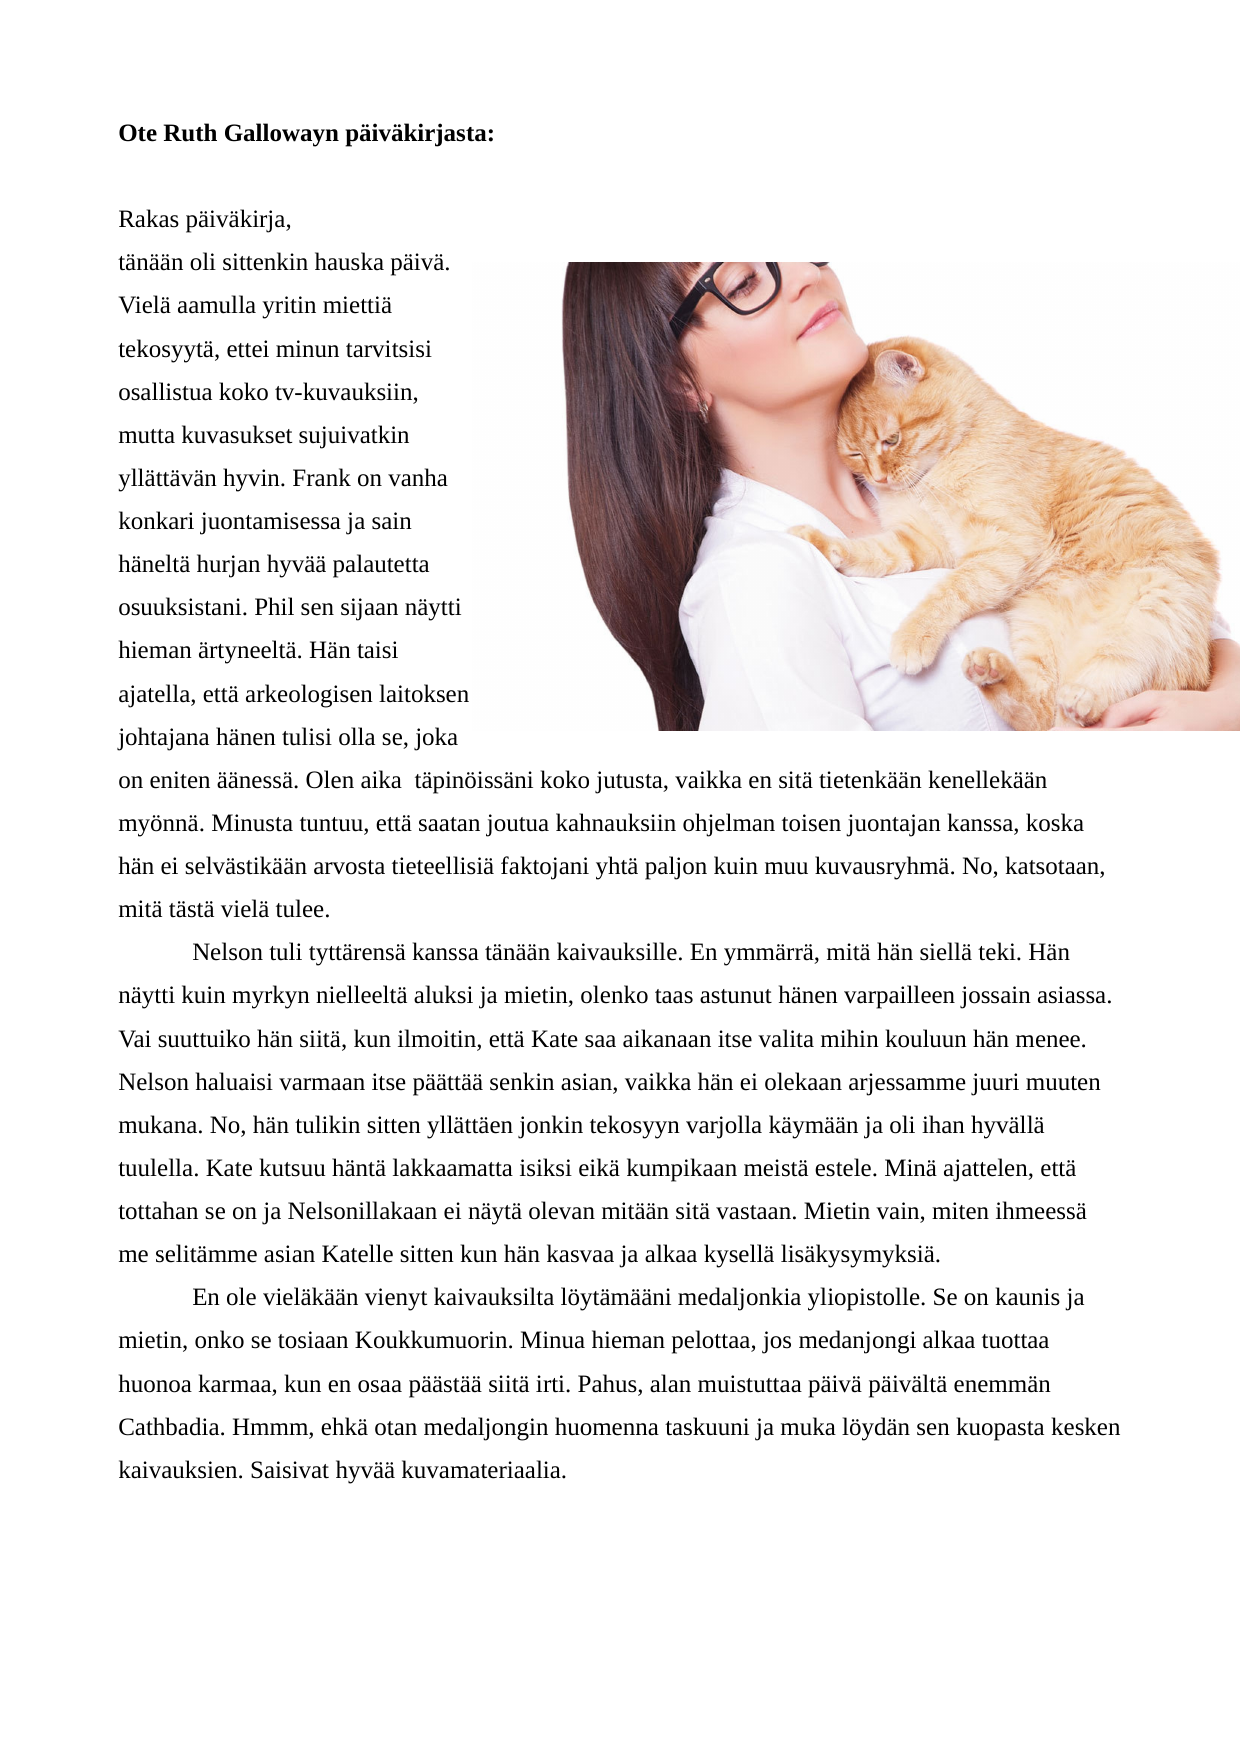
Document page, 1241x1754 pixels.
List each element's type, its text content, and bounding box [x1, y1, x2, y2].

text Nelson tuli tyttärensä kanssa tänään kaivauksille. En ymmärrä, mitä hän siellä teki. Hän näytti kuin myrkyn nielleeltä aluksi ja mietin, olenko taas astunut hänen varpailleen jossain asiassa. Vai suuttuiko hän siitä, kun ilmoitin, että Kate saa aikanaan itse valita mihin kouluun hän menee. Nelson haluaisi varmaan itse päättää senkin asian, vaikka hän ei olekaan arjessamme juuri muuten mukana. No, hän tulikin sitten yllättäen jonkin tekosyyn varjolla käymään ja oli ihan hyvällä tuulella. Kate kutsuu häntä lakkaamatta isiksi eikä kumpikaan meistä estele. Minä ajattelen, että tottahan se on ja Nelsonillakaan ei näytä olevan mitään sitä vastaan. Mietin vain, miten ihmeessä me selitämme asian Katelle sitten kun hän kasvaa ja alkaa kysellä lisäkysymyksiä. [118, 937, 1122, 1268]
text Ote Ruth Gallowayn päiväkirjasta: [118, 118, 1122, 147]
picture [471, 262, 1240, 731]
text tänään oli sittenkin hauska päivä. Vielä aamulla yritin miettiä tekosyytä, ettei minun tarvitsisi osallistua koko tv-kuvauksiin, mutta kuvasukset sujuivatkin yllättävän hyvin. Frank on vanha konkari juontamisessa ja sain häneltä hurjan hyvää palautetta osuuksistani. Phil sen sijaan näytti hieman ärtyneeltä. Hän taisi ajatella, että arkeologisen laitoksen johtajana hänen tulisi olla se, joka on eniten äänessä. Olen aika täpinöissäni koko jutusta, vaikka en sitä tietenkään kenellekään myönnä. Minusta tuntuu, että saatan joutua kahnauksiin ohjelman toisen juontajan kanssa, koska hän ei selvästikään arvosta tieteellisiä faktojani yhtä paljon kuin muu kuvausryhmä. No, katsotaan, mitä tästä vielä tulee. [118, 247, 1122, 923]
text Rakas päiväkirja, [118, 204, 1122, 233]
text En ole vieläkään vienyt kaivauksilta löytämääni medaljonkia yliopistolle. Se on kaunis ja mietin, onko se tosiaan Koukkumuorin. Minua hieman pelottaa, jos medanjongi alkaa tuottaa huonoa karmaa, kun en osaa päästää siitä irti. Pahus, alan muistuttaa päivä päivältä enemmän Cathbadia. Hmmm, ehkä otan medaljongin huomenna taskuuni ja muka löydän sen kuopasta kesken kaivauksien. Saisivat hyvää kuvamateriaalia. [118, 1282, 1122, 1484]
